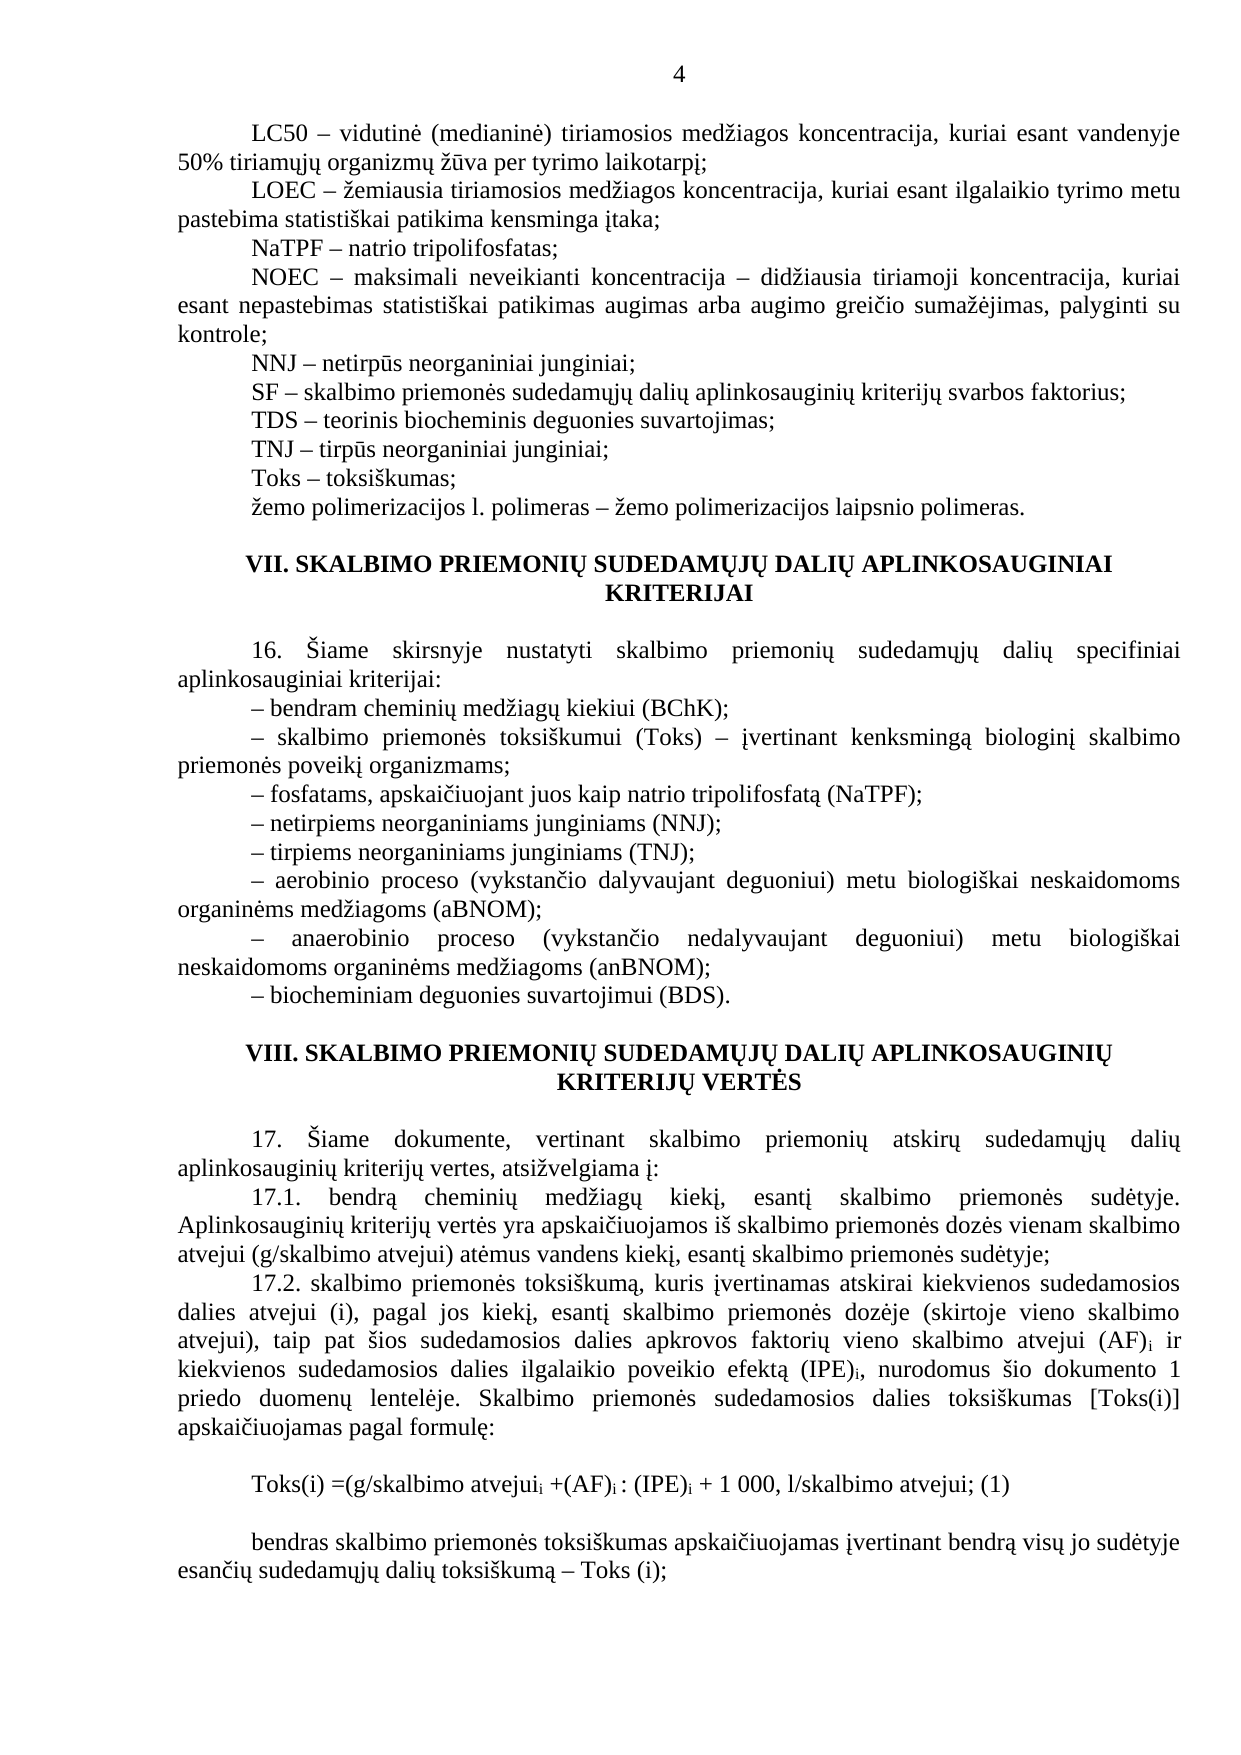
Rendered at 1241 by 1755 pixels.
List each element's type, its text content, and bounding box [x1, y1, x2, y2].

text 17.1. bendrą cheminių medžiagų kiekį, esantį skalbimo priemonės sudėtyje. Aplinkosauginių kriterijų vertės yra apskaičiuojamos iš skalbimo priemonės dozės vienam skalbimo atvejui (g/skalbimo atvejui) atėmus vandens kiekį, esantį skalbimo priemonės sudėtyje; [177, 1182, 1181, 1268]
text 17.2. skalbimo priemonės toksiškumą, kuris įvertinamas atskirai kiekvienos sudedamosios dalies atvejui (i), pagal jos kiekį, esantį skalbimo priemonės dozėje (skirtoje vieno skalbimo atvejui), taip pat šios sudedamosios dalies apkrovos faktorių vieno skalbimo atvejui (AF)i ir kiekvienos sudedamosios dalies ilgalaikio poveikio efektą (IPE)i, nurodomus šio dokumento 1 priedo duomenų lentelėje. Skalbimo priemonės sudedamosios dalies toksiškumas [Toks(i)] apskaičiuojamas pagal formulę: [177, 1268, 1181, 1441]
text – fosfatams, apskaičiuojant juos kaip natrio tripolifosfatą (NaTPF); [177, 779, 1181, 808]
text NOEC – maksimali neveikianti koncentracija – didžiausia tiriamoji koncentracija, kuriai esant nepastebimas statistiškai patikimas augimas arba augimo greičio sumažėjimas, palyginti su kontrole; [177, 262, 1181, 348]
text NaTPF – natrio tripolifosfatas; [177, 233, 1181, 262]
text Toks(i) =(g/skalbimo atvejuii +(AF)i : (IPE)i + 1 000, l/skalbimo atvejui; (1) [177, 1469, 1181, 1498]
text LC50 – vidutinė (medianinė) tiriamosios medžiagos koncentracija, kuriai esant vandenyje 50% tiriamųjų organizmų žūva per tyrimo laikotarpį; [177, 118, 1181, 176]
text – netirpiems neorganiniams junginiams (NNJ); [177, 808, 1181, 837]
text – tirpiems neorganiniams junginiams (TNJ); [177, 837, 1181, 866]
text – biocheminiam deguonies suvartojimui (BDS). [177, 981, 1181, 1009]
text TDS – teorinis biocheminis deguonies suvartojimas; [177, 406, 1181, 434]
text LOEC – žemiausia tiriamosios medžiagos koncentracija, kuriai esant ilgalaikio tyrimo metu pastebima statistiškai patikima kensminga įtaka; [177, 176, 1181, 233]
text – skalbimo priemonės toksiškumui (Toks) – įvertinant kenksmingą biologinį skalbimo priemonės poveikį organizmams; [177, 722, 1181, 779]
text bendras skalbimo priemonės toksiškumas apskaičiuojamas įvertinant bendrą visų jo sudėtyje esančių sudedamųjų dalių toksiškumą – Toks (i); [177, 1527, 1181, 1584]
text 17. Šiame dokumente, vertinant skalbimo priemonių atskirų sudedamųjų dalių aplinkosauginių kriterijų vertes, atsižvelgiama į: [177, 1124, 1181, 1182]
text – bendram cheminių medžiagų kiekiui (BChK); [177, 693, 1181, 722]
text – aerobinio proceso (vykstančio dalyvaujant deguoniui) metu biologiškai neskaidomoms organinėms medžiagoms (aBNOM); [177, 866, 1181, 923]
text Toks – toksiškumas; [177, 463, 1181, 492]
text VIII. Skalbimo priemonių Sudedamųjų dalių aplinkosauginių kriterijų vertės [177, 1038, 1181, 1096]
text žemo polimerizacijos l. polimeras – žemo polimerizacijos laipsnio polimeras. [177, 492, 1181, 521]
text – anaerobinio proceso (vykstančio nedalyvaujant deguoniui) metu biologiškai neskaidomoms organinėms medžiagoms (anBNOM); [177, 923, 1181, 981]
text NNJ – netirpūs neorganiniai junginiai; [177, 348, 1181, 377]
text 16. Šiame skirsnyje nustatyti skalbimo priemonių sudedamųjų dalių specifiniai aplinkosauginiai kriterijai: [177, 636, 1181, 693]
text SF – skalbimo priemonės sudedamųjų dalių aplinkosauginių kriterijų svarbos faktorius; [177, 377, 1181, 406]
text VII. Skalbimo priemonių sudedamųjų dalių aplinkosauginiai kriterijai [177, 549, 1181, 607]
text TNJ – tirpūs neorganiniai junginiai; [177, 434, 1181, 463]
